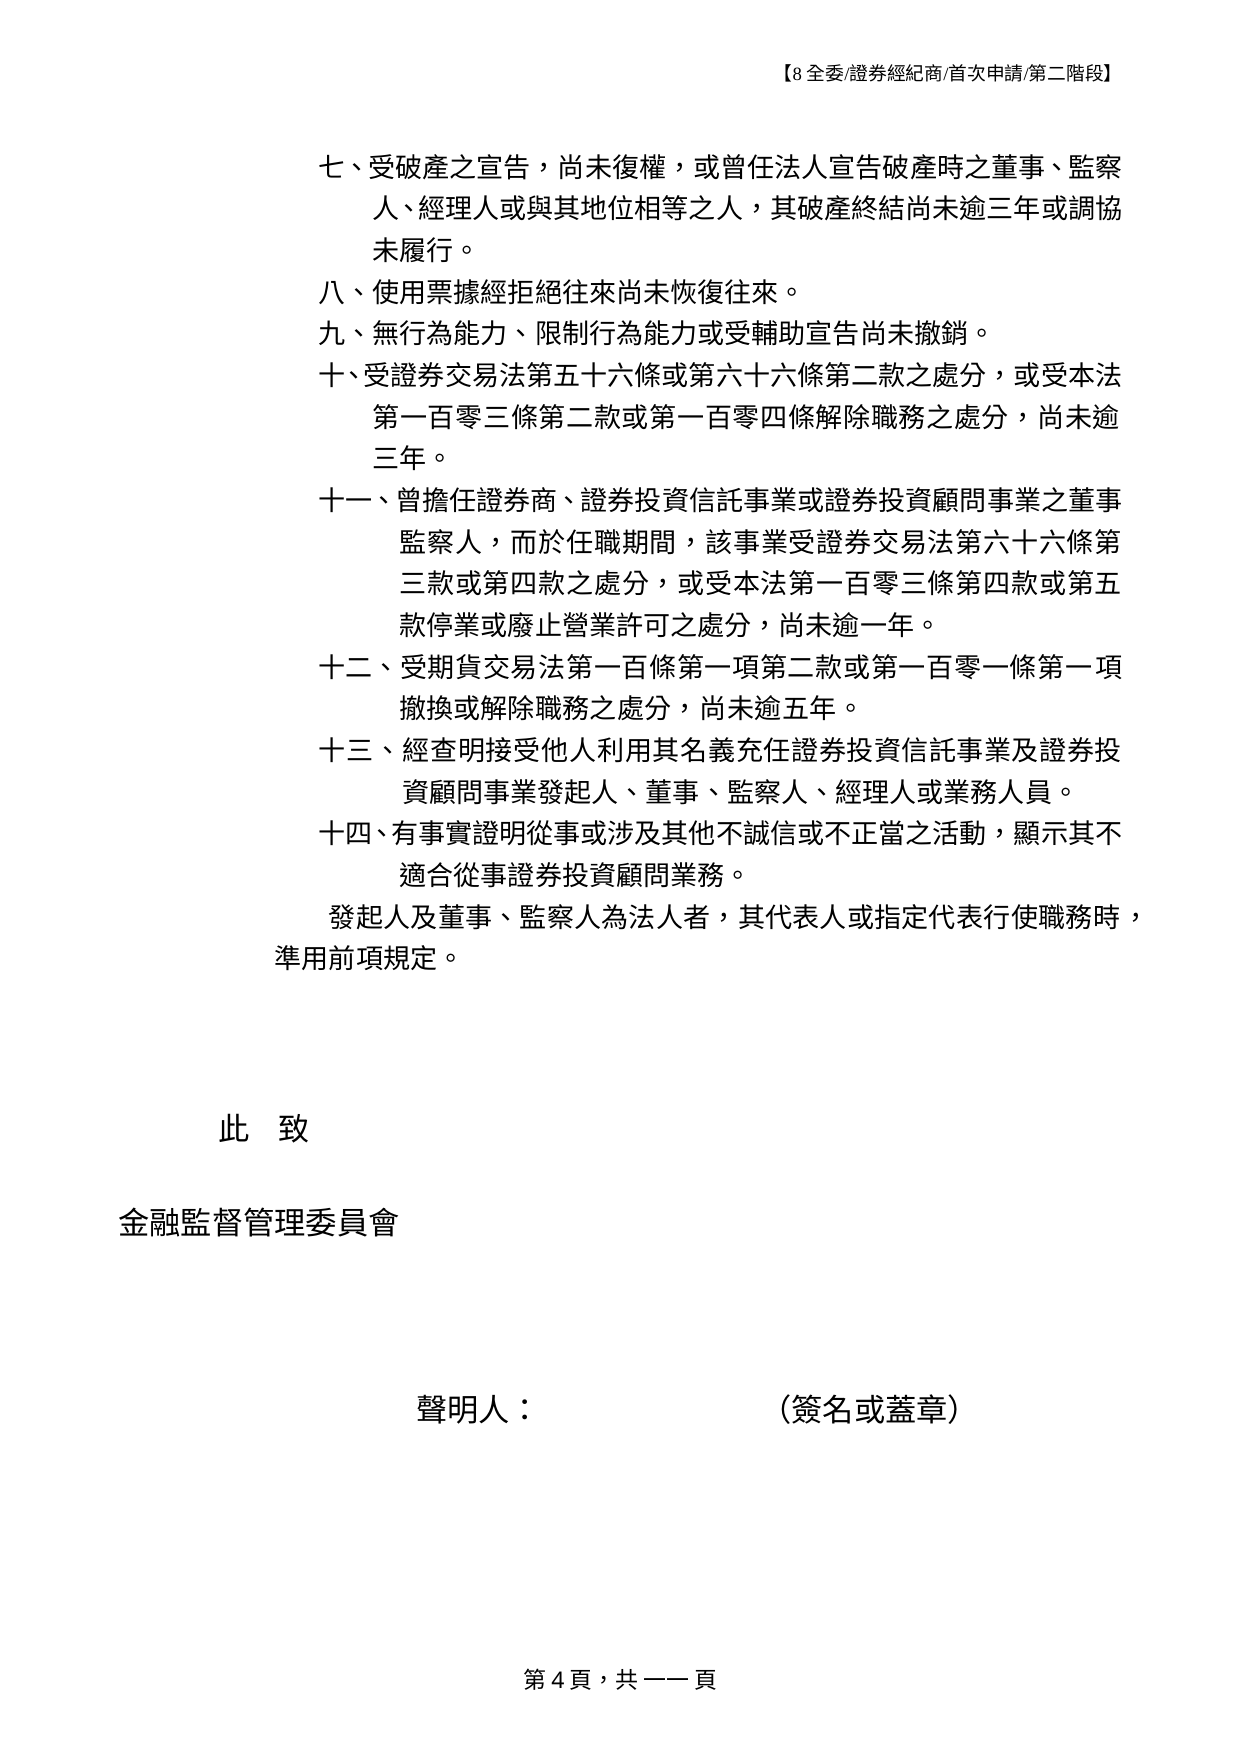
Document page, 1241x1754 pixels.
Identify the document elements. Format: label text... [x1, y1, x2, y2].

text 八、使用票據經拒絕往來尚未恢復往來。 [318, 269, 1122, 310]
text 十、受證券交易法第五十六條或第六十六條第二款之處分，或受本法第一百零三條第二款或第一百零四條解除職務之處分，尚未逾三年。 [318, 352, 1122, 477]
text 發起人及董事、監察人為法人者，其代表人或指定代表行使職務時，準用前項規定。 [274, 894, 1122, 977]
text 十二、受期貨交易法第一百條第一項第二款或第一百零一條第一項撤換或解除職務之處分，尚未逾五年。 [318, 644, 1122, 727]
text 七、受破產之宣告，尚未復權，或曾任法人宣告破產時之董事、監察人、經理人或與其地位相等之人，其破產終結尚未逾三年或調協未履行。 [318, 144, 1122, 269]
text 十一、曾擔任證券商、證券投資信託事業或證券投資顧問事業之董事、監察人，而於任職期間，該事業受證券交易法第六十六條第三款或第四款之處分，或受本法第一百零三條第四款或第五款停業或廢止營業許可之處分，尚未逾一年。 [318, 477, 1122, 644]
text 此 致 [118, 1089, 1122, 1164]
text 金融監督管理委員會 [118, 1183, 1122, 1258]
text 九、無行為能力、限制行為能力或受輔助宣告尚未撤銷。 [318, 310, 1122, 352]
text 十四、有事實證明從事或涉及其他不誠信或不正當之活動，顯示其不適合從事證券投資顧問業務。 [318, 810, 1122, 894]
text 聲明人： （簽名或蓋章） [118, 1371, 1122, 1446]
text 十三、經查明接受他人利用其名義充任證券投資信託事業及證券投資顧問事業發起人、董事、監察人、經理人或業務人員。 [318, 727, 1122, 810]
